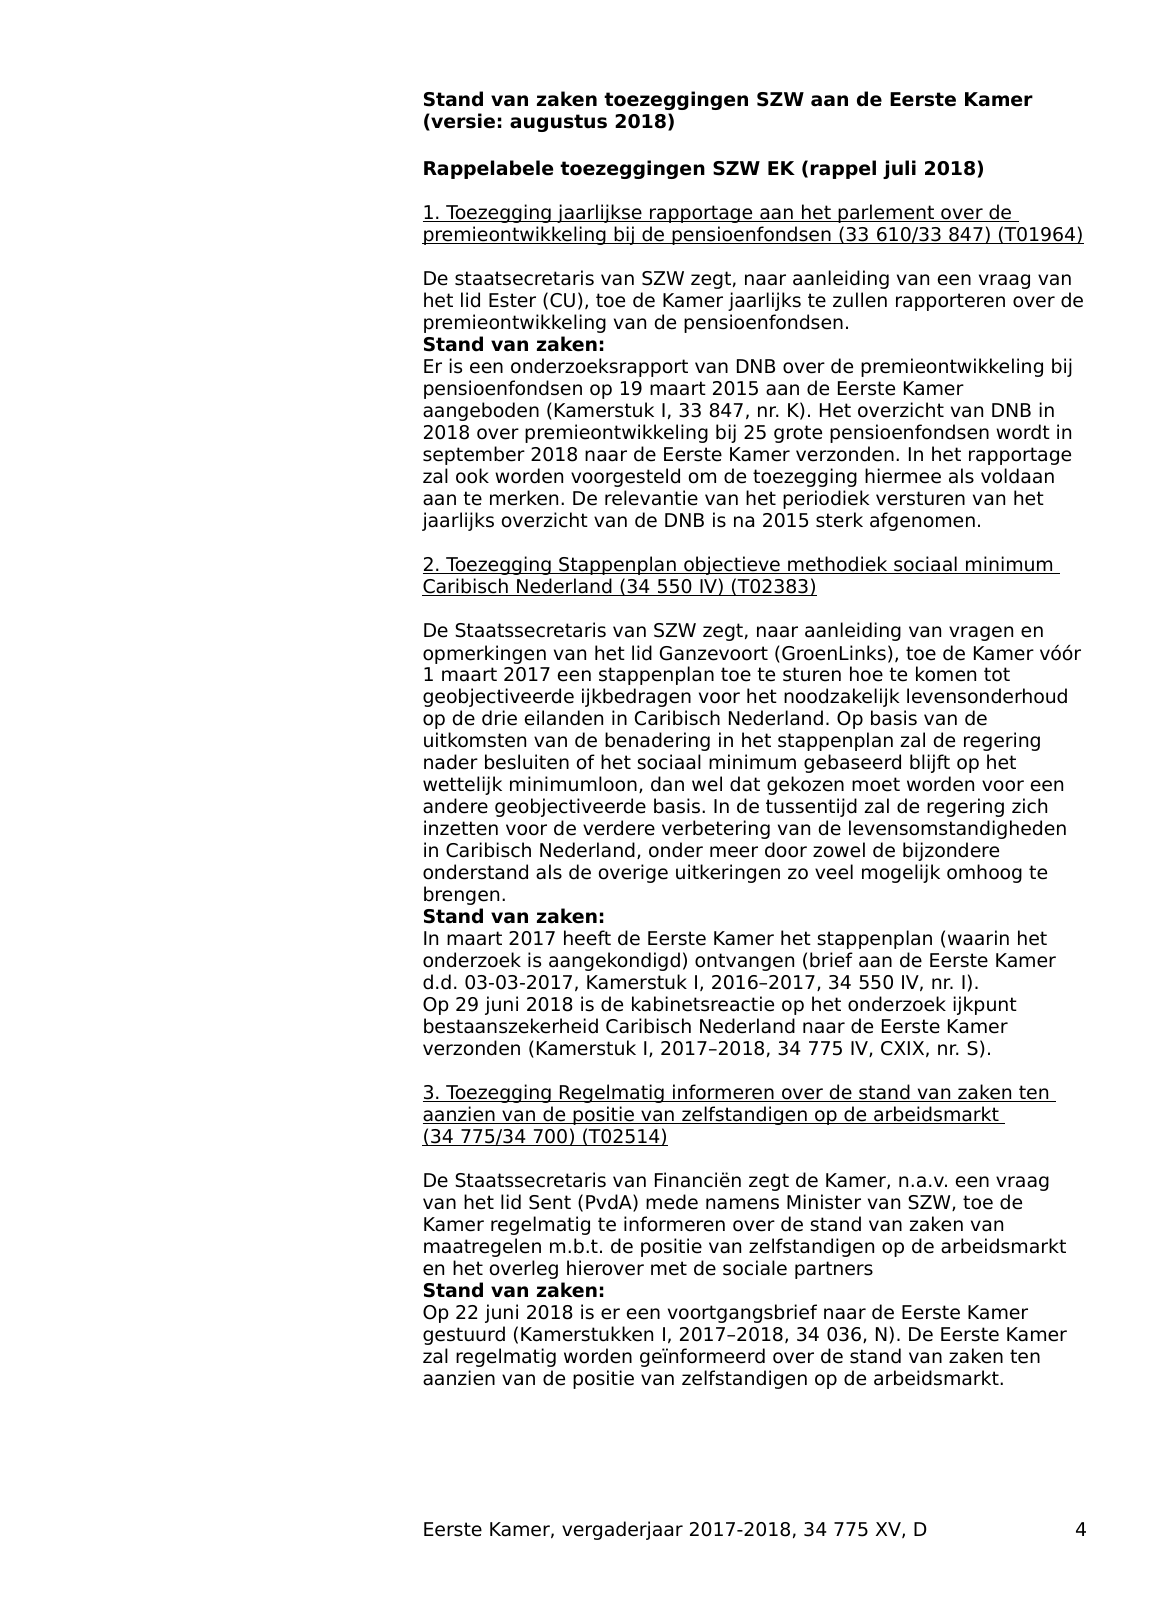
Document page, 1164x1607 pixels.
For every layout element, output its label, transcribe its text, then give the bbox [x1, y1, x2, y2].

text De staatsecretaris van SZW zegt, naar aanleiding van een vraag van het lid Ester (CU), toe de Kamer jaarlijks te zullen rapporteren over de premieontwikkeling van de pensioenfondsen. [422, 268, 1087, 334]
subtitle Stand van zaken toezeggingen SZW aan de Eerste Kamer (versie: augustus 2018) [422, 89, 1087, 133]
text De Staatssecretaris van SZW zegt, naar aanleiding van vragen en opmerkingen van het lid Ganzevoort (GroenLinks), toe de Kamer vóór 1 maart 2017 een stappenplan toe te sturen hoe te komen tot geobjectiveerde ijkbedragen voor het noodzakelijk levensonderhoud op de drie eilanden in Caribisch Nederland. Op basis van de uitkomsten van de benadering in het stappenplan zal de regering nader besluiten of het sociaal minimum gebaseerd blijft op het wettelijk minimumloon, dan wel dat gekozen moet worden voor een andere geobjectiveerde basis. In de tussentijd zal de regering zich inzetten voor de verdere verbetering van de levensomstandigheden in Caribisch Nederland, onder meer door zowel de bijzondere onderstand als de overige uitkeringen zo veel mogelijk omhoog te brengen. [422, 620, 1087, 906]
subtitle 3. Toezegging Regelmatig informeren over de stand van zaken ten aanzien van de positie van zelfstandigen op de arbeidsmarkt (34 775/34 700) (T02514) [422, 1082, 1087, 1148]
subtitle 2. Toezegging Stappenplan objectieve methodiek sociaal minimum Caribisch Nederland (34 550 IV) (T02383) [422, 554, 1087, 598]
text Stand van zaken: [422, 1280, 1087, 1302]
text Stand van zaken: [422, 906, 1087, 928]
text Op 22 juni 2018 is er een voortgangsbrief naar de Eerste Kamer gestuurd (Kamerstukken I, 2017–2018, 34 036, N). De Eerste Kamer zal regelmatig worden geïnformeerd over de stand van zaken ten aanzien van de positie van zelfstandigen op de arbeidsmarkt. [422, 1302, 1087, 1390]
text In maart 2017 heeft de Eerste Kamer het stappenplan (waarin het onderzoek is aangekondigd) ontvangen (brief aan de Eerste Kamer d.d. 03-03-2017, Kamerstuk I, 2016–2017, 34 550 IV, nr. I). [422, 928, 1087, 994]
text Op 29 juni 2018 is de kabinetsreactie op het onderzoek ijkpunt bestaanszekerheid Caribisch Nederland naar de Eerste Kamer verzonden (Kamerstuk I, 2017–2018, 34 775 IV, CXIX, nr. S). [422, 994, 1087, 1060]
text Er is een onderzoeksrapport van DNB over de premieontwikkeling bij pensioenfondsen op 19 maart 2015 aan de Eerste Kamer aangeboden (Kamerstuk I, 33 847, nr. K). Het overzicht van DNB in 2018 over premieontwikkeling bij 25 grote pensioenfondsen wordt in september 2018 naar de Eerste Kamer verzonden. In het rapportage zal ook worden voorgesteld om de toezegging hiermee als voldaan aan te merken. De relevantie van het periodiek versturen van het jaarlijks overzicht van de DNB is na 2015 sterk afgenomen. [422, 356, 1087, 532]
text Stand van zaken: [422, 334, 1087, 356]
subtitle Rappelabele toezeggingen SZW EK (rappel juli 2018) [422, 158, 1087, 180]
subtitle 1. Toezegging jaarlijkse rapportage aan het parlement over de premieontwikkeling bij de pensioenfondsen (33 610/33 847) (T01964) [422, 202, 1087, 246]
text De Staatssecretaris van Financiën zegt de Kamer, n.a.v. een vraag van het lid Sent (PvdA) mede namens Minister van SZW, toe de Kamer regelmatig te informeren over de stand van zaken van maatregelen m.b.t. de positie van zelfstandigen op de arbeidsmarkt en het overleg hierover met de sociale partners [422, 1170, 1087, 1280]
